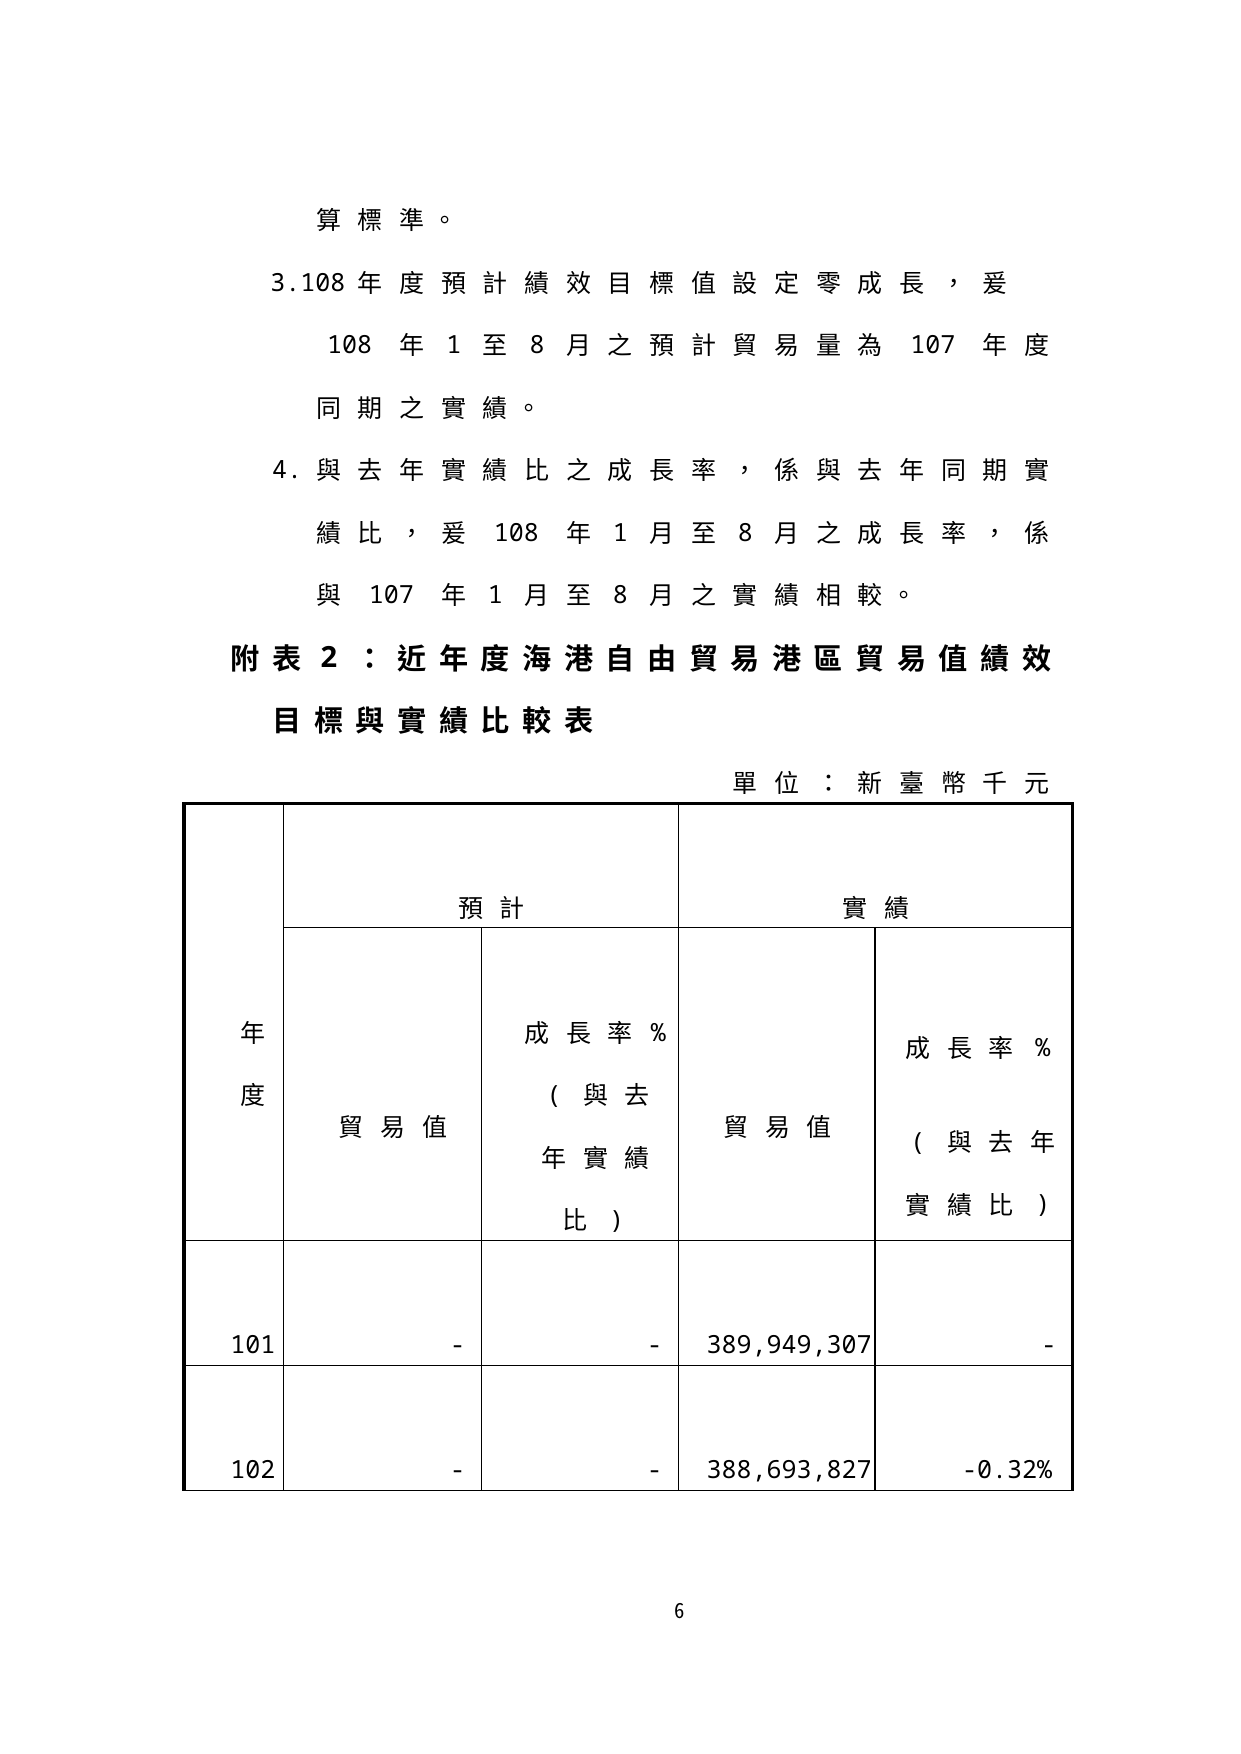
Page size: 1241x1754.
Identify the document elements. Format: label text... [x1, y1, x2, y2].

table_header 年度 [186, 805, 283, 1240]
text 3.108年度預計績效目標值設定零成長，爰108年1至8月之預計貿易量為107年度同期之實績。 [258, 240, 1058, 427]
text 附表2：近年度海港自由貿易港區貿易值績效目標與實績比較表 [184, 615, 1058, 740]
table_cell 388,693,827 [679, 1366, 874, 1490]
text 單位：新臺幣千元 [183, 740, 1058, 802]
table_cell - [284, 1366, 481, 1490]
table_cell 成長率% (與去年實績比) [876, 928, 1071, 1240]
table_cell - [876, 1241, 1071, 1365]
table_cell 貿易值 [284, 928, 481, 1240]
table_header 預計 [284, 805, 678, 927]
text 4.與去年實績比之成長率，係與去年同期實績比，爰108年1月至8月之成長率，係與107年1月至8月之實績相較。 [258, 427, 1058, 615]
table_cell - [482, 1241, 678, 1365]
table_cell 102 [186, 1366, 283, 1490]
text 算標準。 [258, 177, 1058, 240]
table_cell 成長率% (與去年實績比) [482, 928, 678, 1240]
table_cell 101 [186, 1241, 283, 1365]
table_cell - [482, 1366, 678, 1490]
table_header 實績 [679, 805, 1071, 927]
table_cell -0.32% [876, 1366, 1071, 1490]
table_cell 389,949,307 [679, 1241, 874, 1365]
table_cell - [284, 1241, 481, 1365]
table_cell 貿易值 [679, 928, 874, 1240]
